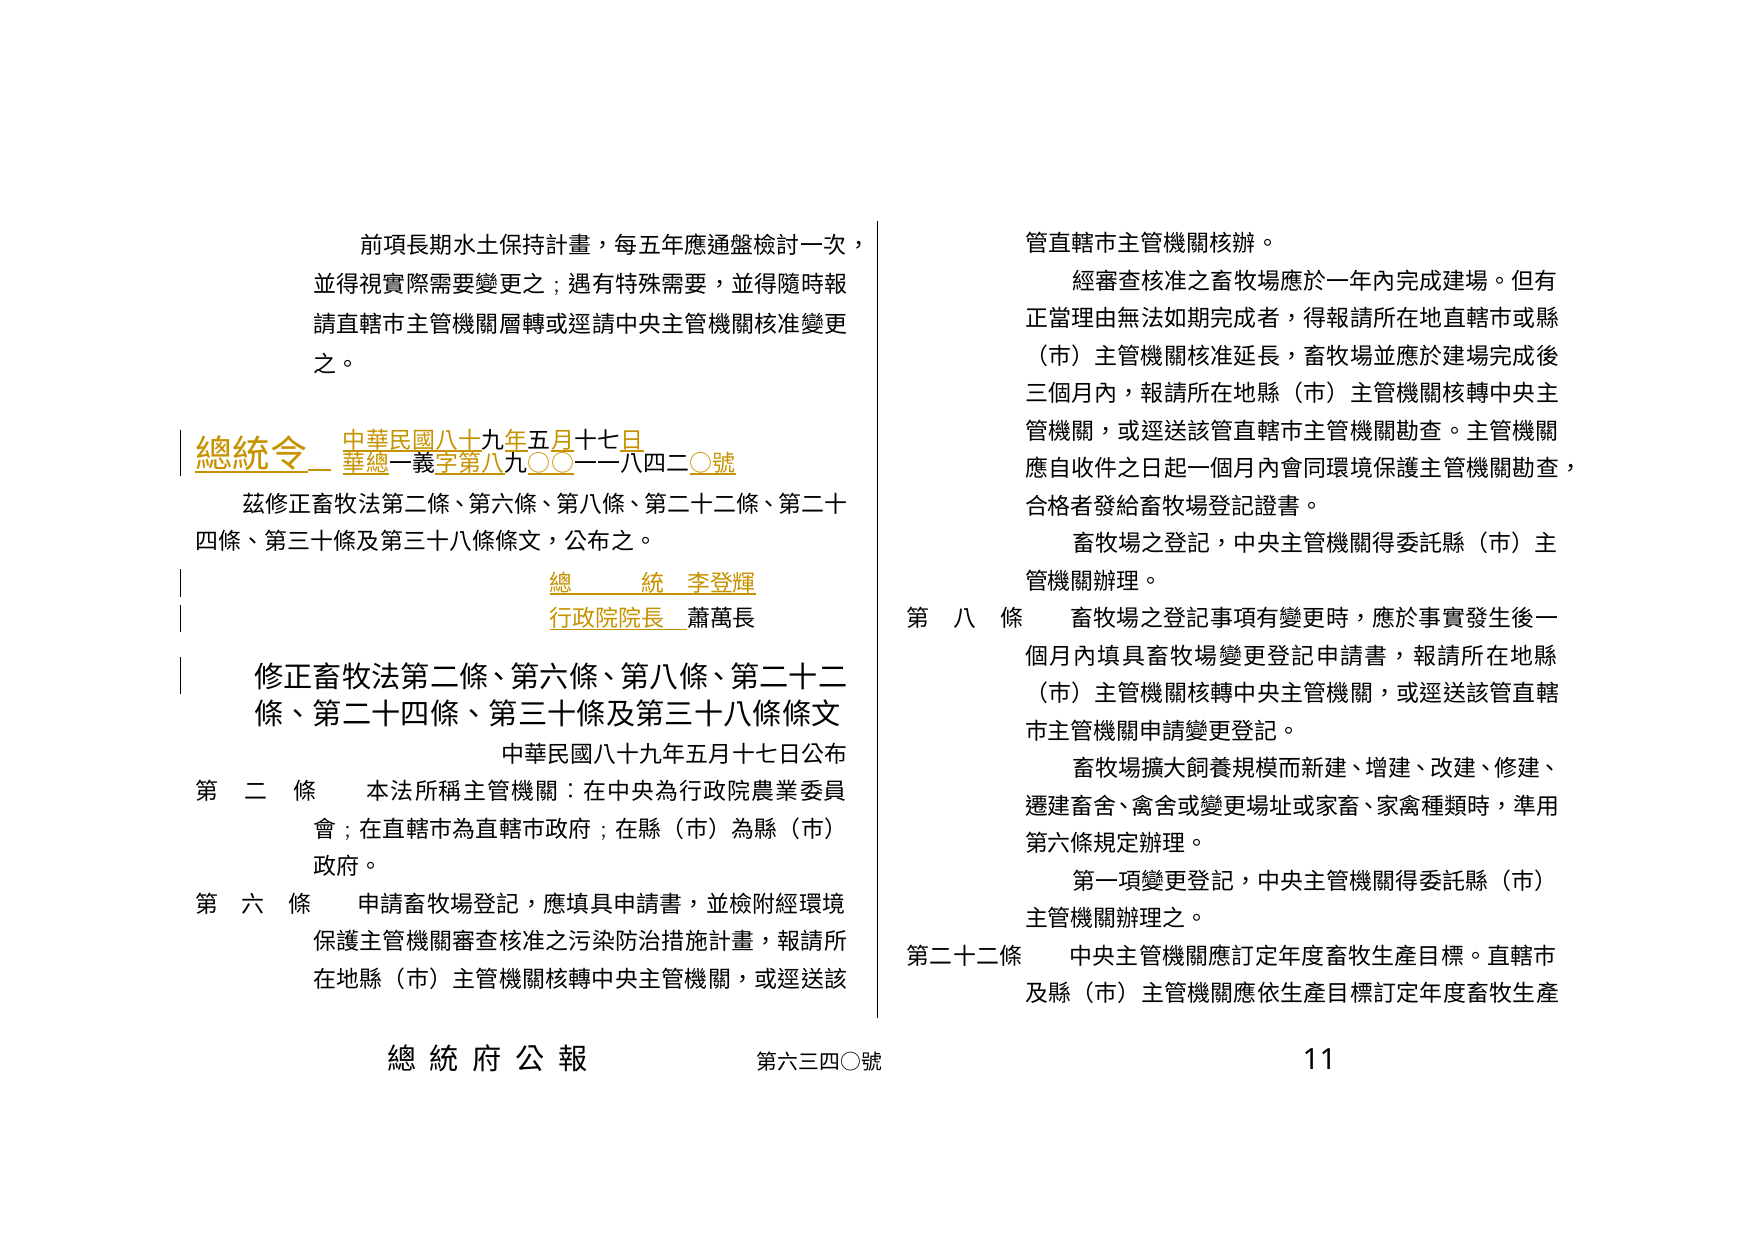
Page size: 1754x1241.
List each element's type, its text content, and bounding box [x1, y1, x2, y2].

text 第 八 條 畜牧場之登記事項有變更時，應於事實發生後一個月內填具畜牧場變更登記申請書，報請所在地縣（巿）主管機關核轉中央主管機關，或逕送該管直轄巿主管機關申請變更登記。 [907, 597, 1559, 747]
table_header 總統令 [192, 430, 340, 476]
text 修正畜牧法第二條、第六條、第八條、第二十二條、第二十四條、第三十條及第三十八條條文 [254, 657, 847, 732]
text 茲修正畜牧法第二條、第六條、第八條、第二十二條、第二十四條、第三十條及第三十八條條文，公布之。 [195, 482, 847, 557]
text 第 二 條 本法所稱主管機關︰在中央為行政院農業委員會﹔在直轄巿為直轄巿政府﹔在縣（巿）為縣（巿）政府。 [195, 769, 847, 882]
text 管直轄巿主管機關核辦。 [907, 222, 1559, 259]
text 第二十二條 中央主管機關應訂定年度畜牧生產目標。直轄巿及縣（巿）主管機關應依生產目標訂定年度畜牧生產 [907, 934, 1559, 1009]
text 總 統 李登輝 [195, 569, 847, 597]
text 行政院院長 蕭萬長 [195, 605, 847, 632]
text 畜牧場擴大飼養規模而新建、增建、改建、修建、遷建畜舍、禽舍或變更場址或家畜、家禽種類時，準用第六條規定辦理。 [1025, 747, 1559, 859]
text 經審查核准之畜牧場應於一年內完成建場。但有正當理由無法如期完成者，得報請所在地直轄巿或縣（巿）主管機關核准延長，畜牧場並應於建場完成後三個月內，報請所在地縣（巿）主管機關核轉中央主管機關，或逕送該管直轄巿主管機關勘查。主管機關應自收件之日起一個月內會同環境保護主管機關勘查，合格者發給畜牧場登記證書。 [1025, 259, 1559, 522]
text 中華民國八十九年五月十七日公布 [254, 732, 847, 769]
text 前項長期水土保持計畫，每五年應通盤檢討一次，並得視實際需要變更之﹔遇有特殊需要，並得隨時報請直轄巿主管機關層轉或逕請中央主管機關核准變更之。 [313, 222, 847, 380]
text 畜牧場之登記，中央主管機關得委託縣（巿）主管機關辦理。 [1025, 522, 1559, 597]
table_header 中華民國八十九年五月十七日 華總一義字第八九○○一一八四二○號 [340, 430, 852, 476]
text 第 六 條 申請畜牧場登記，應填具申請書，並檢附經環境保護主管機關審查核准之污染防治措施計畫，報請所在地縣（巿）主管機關核轉中央主管機關，或逕送該 [195, 882, 847, 994]
text 第一項變更登記，中央主管機關得委託縣（巿）主管機關辦理之。 [1025, 859, 1559, 934]
